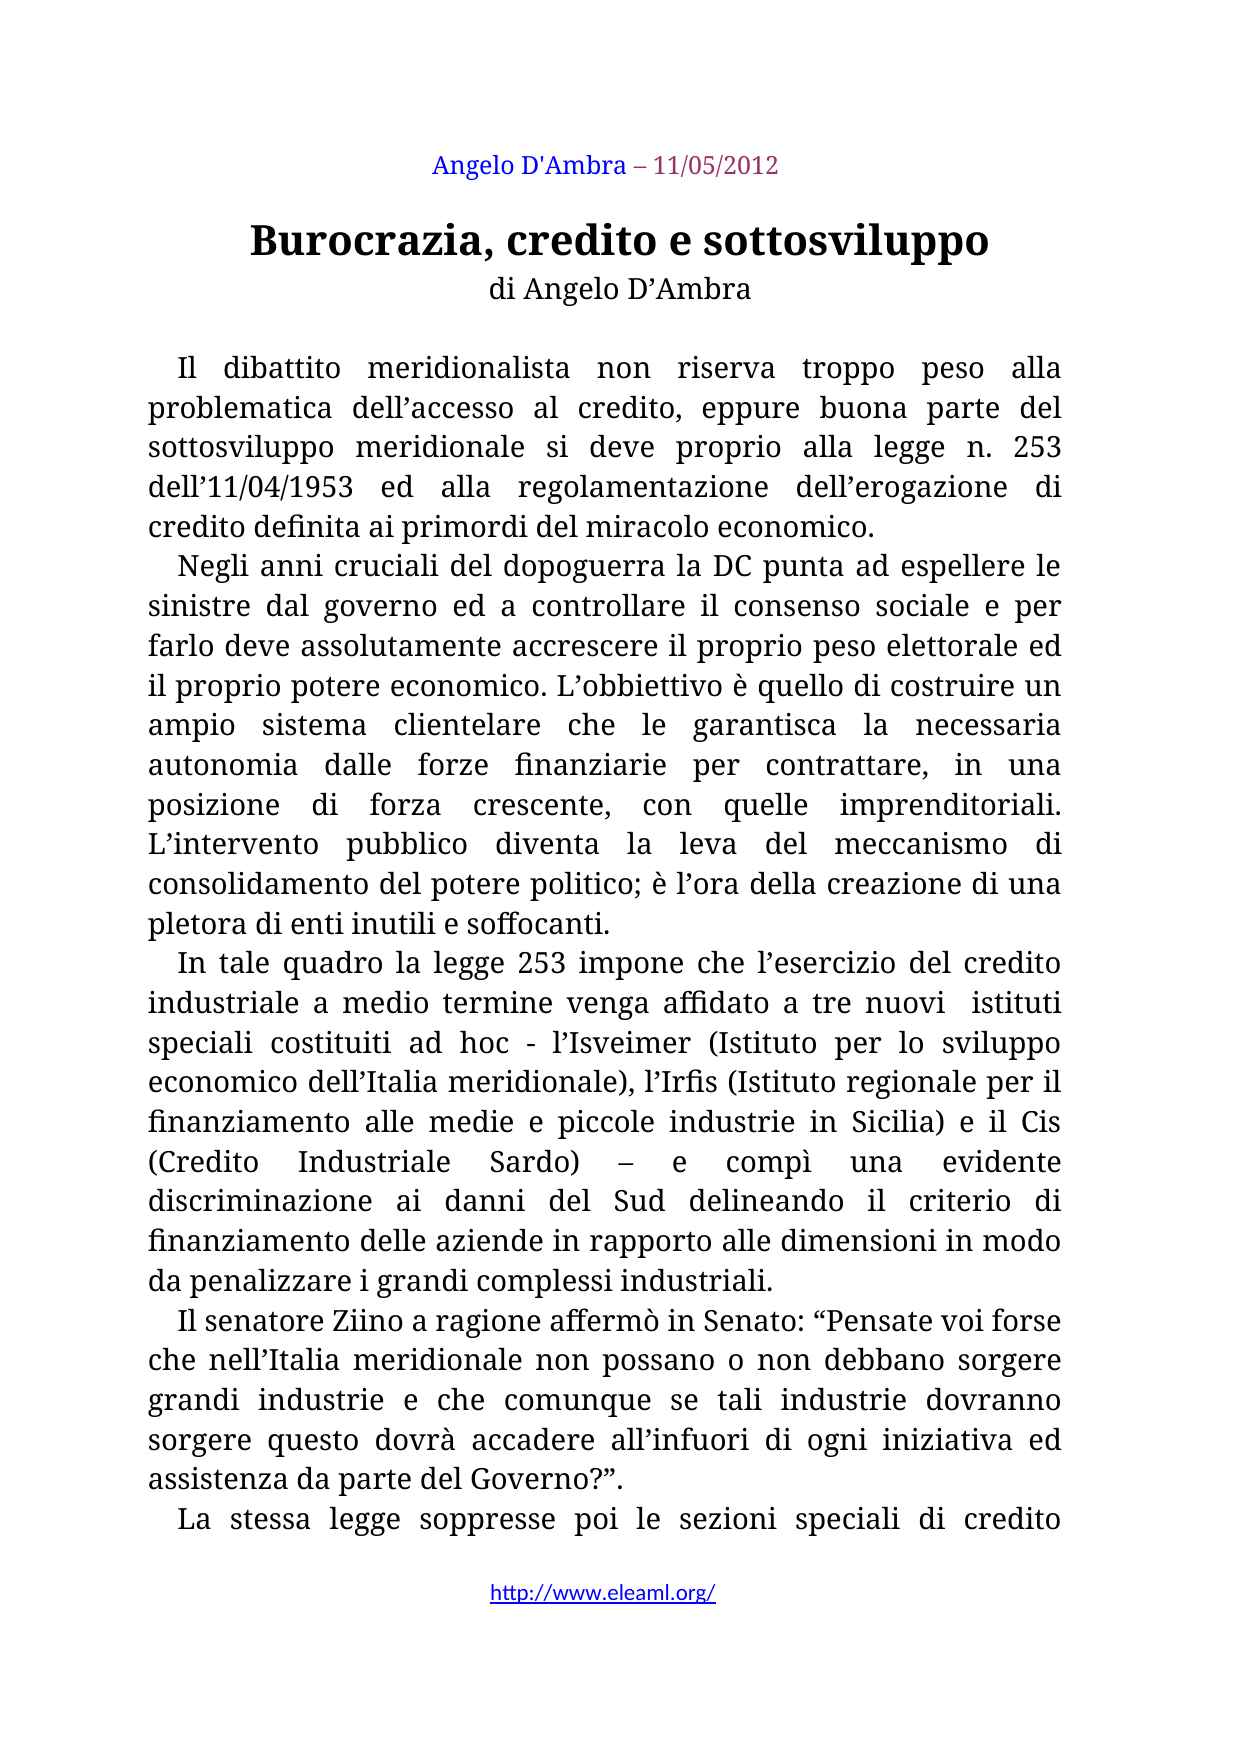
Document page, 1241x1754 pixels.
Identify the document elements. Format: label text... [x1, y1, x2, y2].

text Il senatore Ziino a ragione affermò in Senato: “Pensate voi forse che nell’Italia meridionale non possano o non debbano sorgere grandi industrie e che comunque se tali industrie dovranno sorgere questo dovrà accadere all’infuori di ogni iniziativa ed assistenza da parte del Governo?”. [148, 1300, 1063, 1498]
text Burocrazia, credito e sottosviluppo [148, 211, 1063, 268]
text In tale quadro la legge 253 impone che l’esercizio del credito industriale a medio termine venga affidato a tre nuovi istituti speciali costituiti ad hoc - l’Isveimer (Istituto per lo sviluppo economico dell’Italia meridionale), l’Irfis (Istituto regionale per il finanziamento alle medie e piccole industrie in Sicilia) e il Cis (Credito Industriale Sardo) – e compì una evidente discriminazione ai danni del Sud delineando il criterio di finanziamento delle aziende in rapporto alle dimensioni in modo da penalizzare i grandi complessi industriali. [148, 943, 1063, 1300]
text Negli anni cruciali del dopoguerra la DC punta ad espellere le sinistre dal governo ed a controllare il consenso sociale e per farlo deve assolutamente accrescere il proprio peso elettorale ed il proprio potere economico. L’obbiettivo è quello di costruire un ampio sistema clientelare che le garantisca la necessaria autonomia dalle forze finanziarie per contrattare, in una posizione di forza crescente, con quelle imprenditoriali. L’intervento pubblico diventa la leva del meccanismo di consolidamento del potere politico; è l’ora della creazione di una pletora di enti inutili e soffocanti. [148, 546, 1063, 943]
text di Angelo D’Ambra [148, 268, 1063, 308]
text Il dibattito meridionalista non riserva troppo peso alla problematica dell’accesso al credito, eppure buona parte del sottosviluppo meridionale si deve proprio alla legge n. 253 dell’11/04/1953 ed alla regolamentazione dell’erogazione di credito definita ai primordi del miracolo economico. [148, 347, 1063, 546]
text La stessa legge soppresse poi le sezioni speciali di credito [148, 1498, 1063, 1538]
